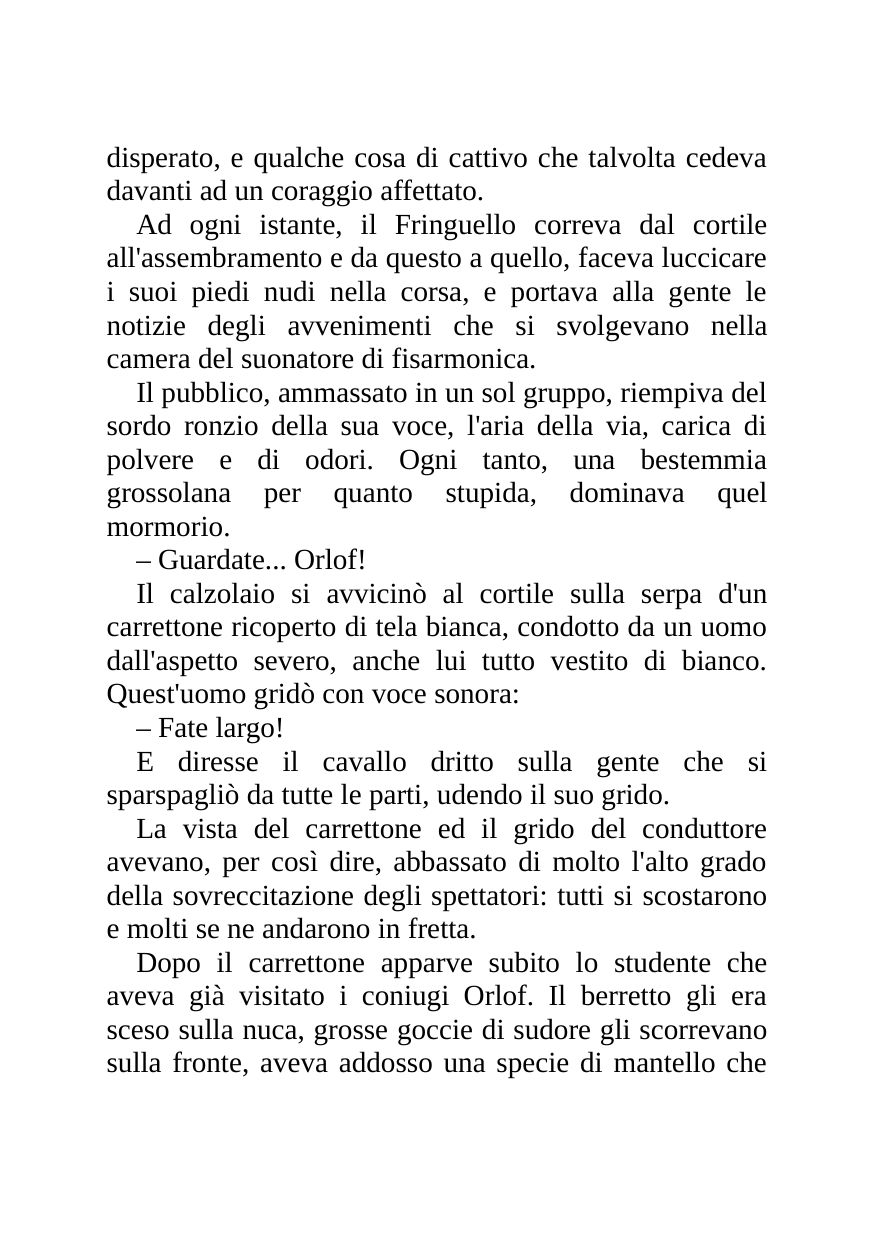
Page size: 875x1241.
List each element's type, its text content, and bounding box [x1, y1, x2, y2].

text – Fate largo! [106, 710, 768, 744]
text Il pubblico, ammassato in un sol gruppo, riempiva del sordo ronzio della sua voce, l'aria della via, carica di polvere e di odori. Ogni tanto, una bestemmia grossolana per quanto stupida, dominava quel mormorio. [106, 375, 768, 542]
text Dopo il carrettone apparve subito lo studente che aveva già visitato i coniugi Orlof. Il berretto gli era sceso sulla nuca, grosse goccie di sudore gli scorrevano sulla fronte, aveva addosso una specie di mantello che [106, 945, 768, 1079]
text – Guardate... Orlof! [106, 542, 768, 576]
text La vista del carrettone ed il grido del conduttore avevano, per così dire, abbassato di molto l'alto grado della sovreccitazione degli spettatori: tutti si scostarono e molti se ne andarono in fretta. [106, 811, 768, 945]
text Ad ogni istante, il Fringuello correva dal cortile all'assembramento e da questo a quello, faceva luccicare i suoi piedi nudi nella corsa, e portava alla gente le notizie degli avvenimenti che si svolgevano nella camera del suonatore di fisarmonica. [106, 207, 768, 375]
text Il calzolaio si avvicinò al cortile sulla serpa d'un carrettone ricoperto di tela bianca, condotto da un uomo dall'aspetto severo, anche lui tutto vestito di bianco. Quest'uomo gridò con voce sonora: [106, 576, 768, 710]
text E diresse il cavallo dritto sulla gente che si sparspagliò da tutte le parti, udendo il suo grido. [106, 744, 768, 811]
text disperato, e qualche cosa di cattivo che talvolta cedeva davanti ad un coraggio affettato. [106, 140, 768, 207]
